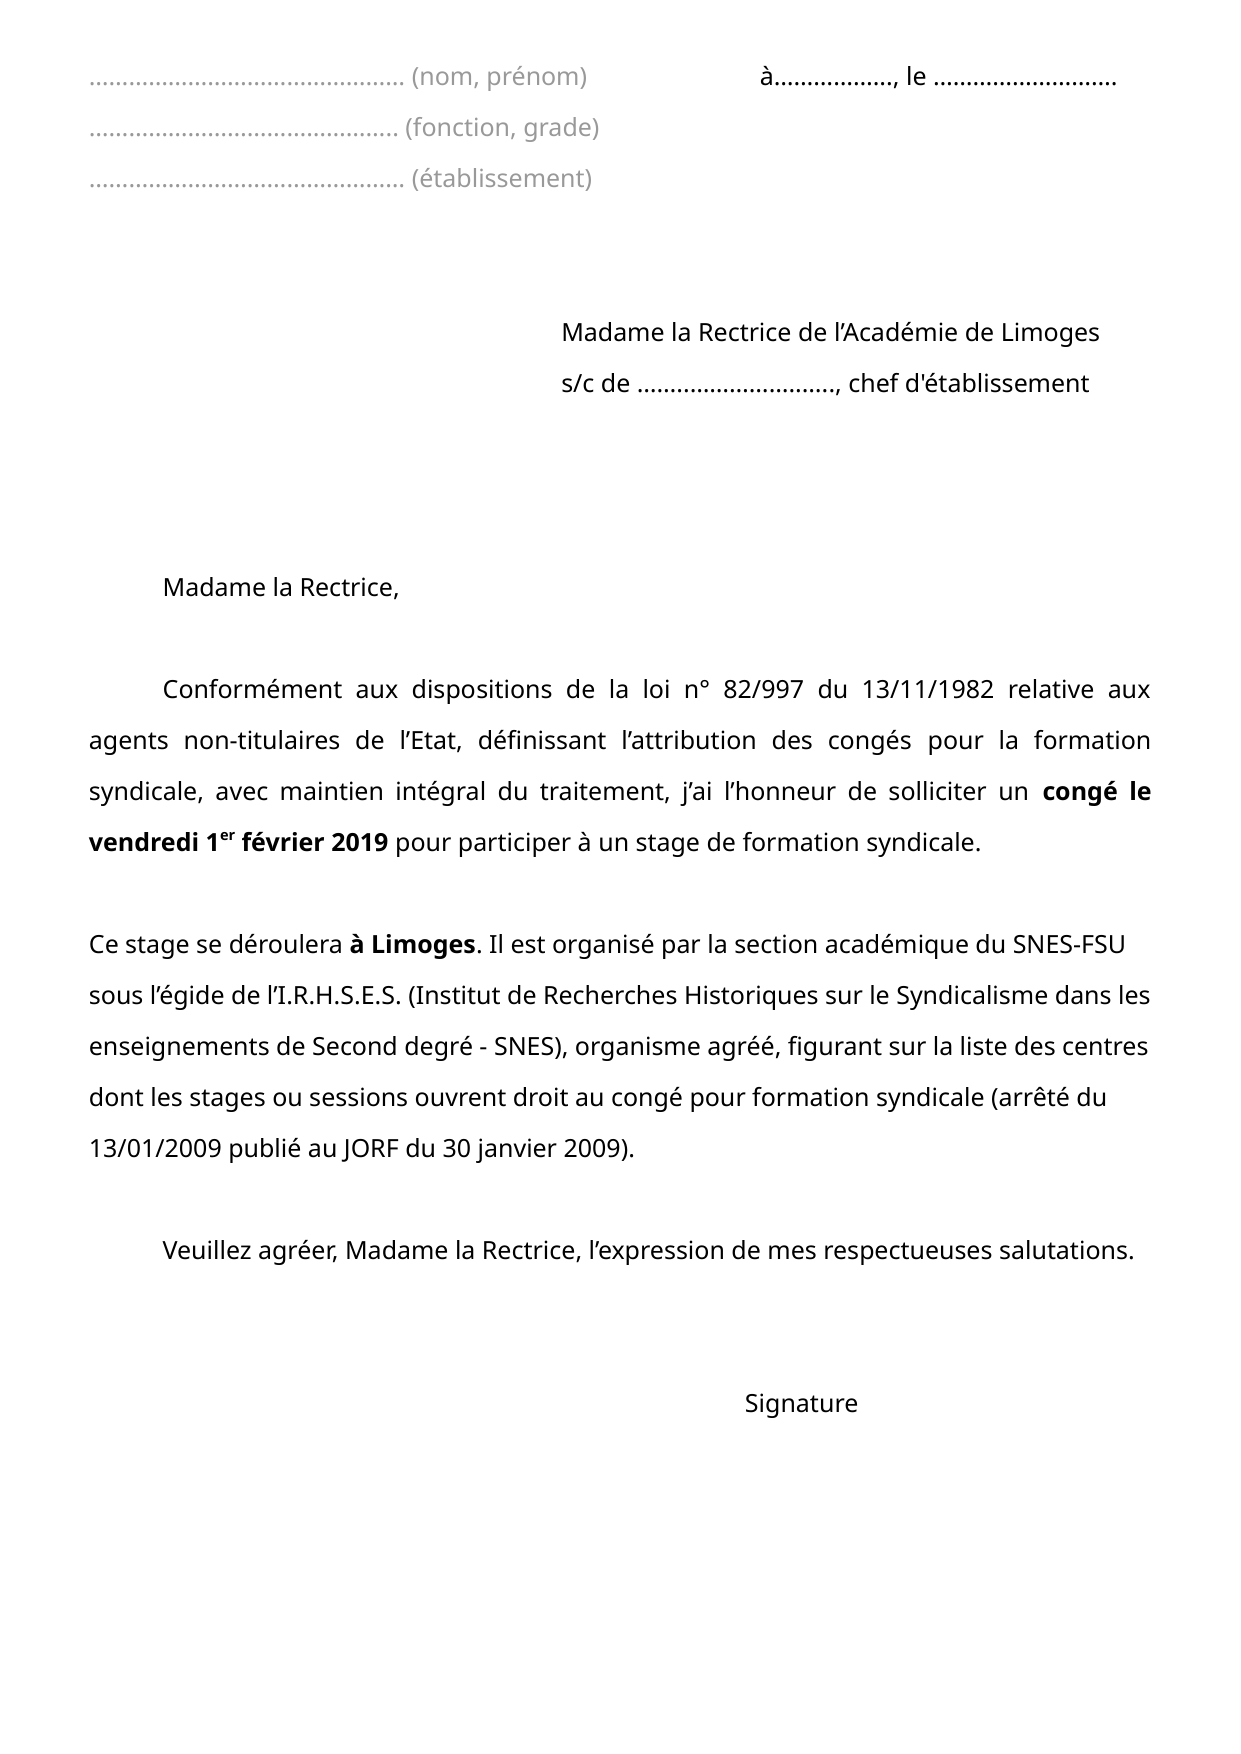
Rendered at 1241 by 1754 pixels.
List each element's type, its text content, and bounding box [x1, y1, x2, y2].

text Ce stage se déroulera à Limoges. Il est organisé par la section académique du SNES-FSU sous l’égide de l’I.R.H.S.E.S. (Institut de Recherches Historiques sur le Syndicalisme dans les enseignements de Second degré - SNES), organisme agréé, figurant sur la liste des centres dont les stages ou sessions ouvrent droit au congé pour formation syndicale (arrêté du 13/01/2009 publié au JORF du 30 janvier 2009). [89, 927, 1152, 1165]
text Veuillez agréer, Madame la Rectrice, l’expression de mes respectueuses salutations. [89, 1233, 1152, 1267]
text ……………………………………….. (fonction, grade) [89, 110, 1152, 144]
text s/c de ……..……………..….., chef d'établissement [561, 365, 1152, 399]
text Conformément aux dispositions de la loi n° 82/997 du 13/11/1982 relative aux agents non-titulaires de l’Etat, définissant l’attribution des congés pour la formation syndicale, avec maintien intégral du traitement, j’ai l’honneur de solliciter un congé le vendredi 1er février 2019 pour participer à un stage de formation syndicale. [89, 672, 1152, 859]
text Madame la Rectrice de l’Académie de Limoges [561, 314, 1152, 348]
text ………………………………………… (nom, prénom) à……………..., le ………………………. [89, 59, 1152, 93]
text Madame la Rectrice, [89, 569, 1152, 603]
text Signature [89, 1386, 1152, 1420]
text ………………………………………… (établissement) [89, 161, 1152, 195]
